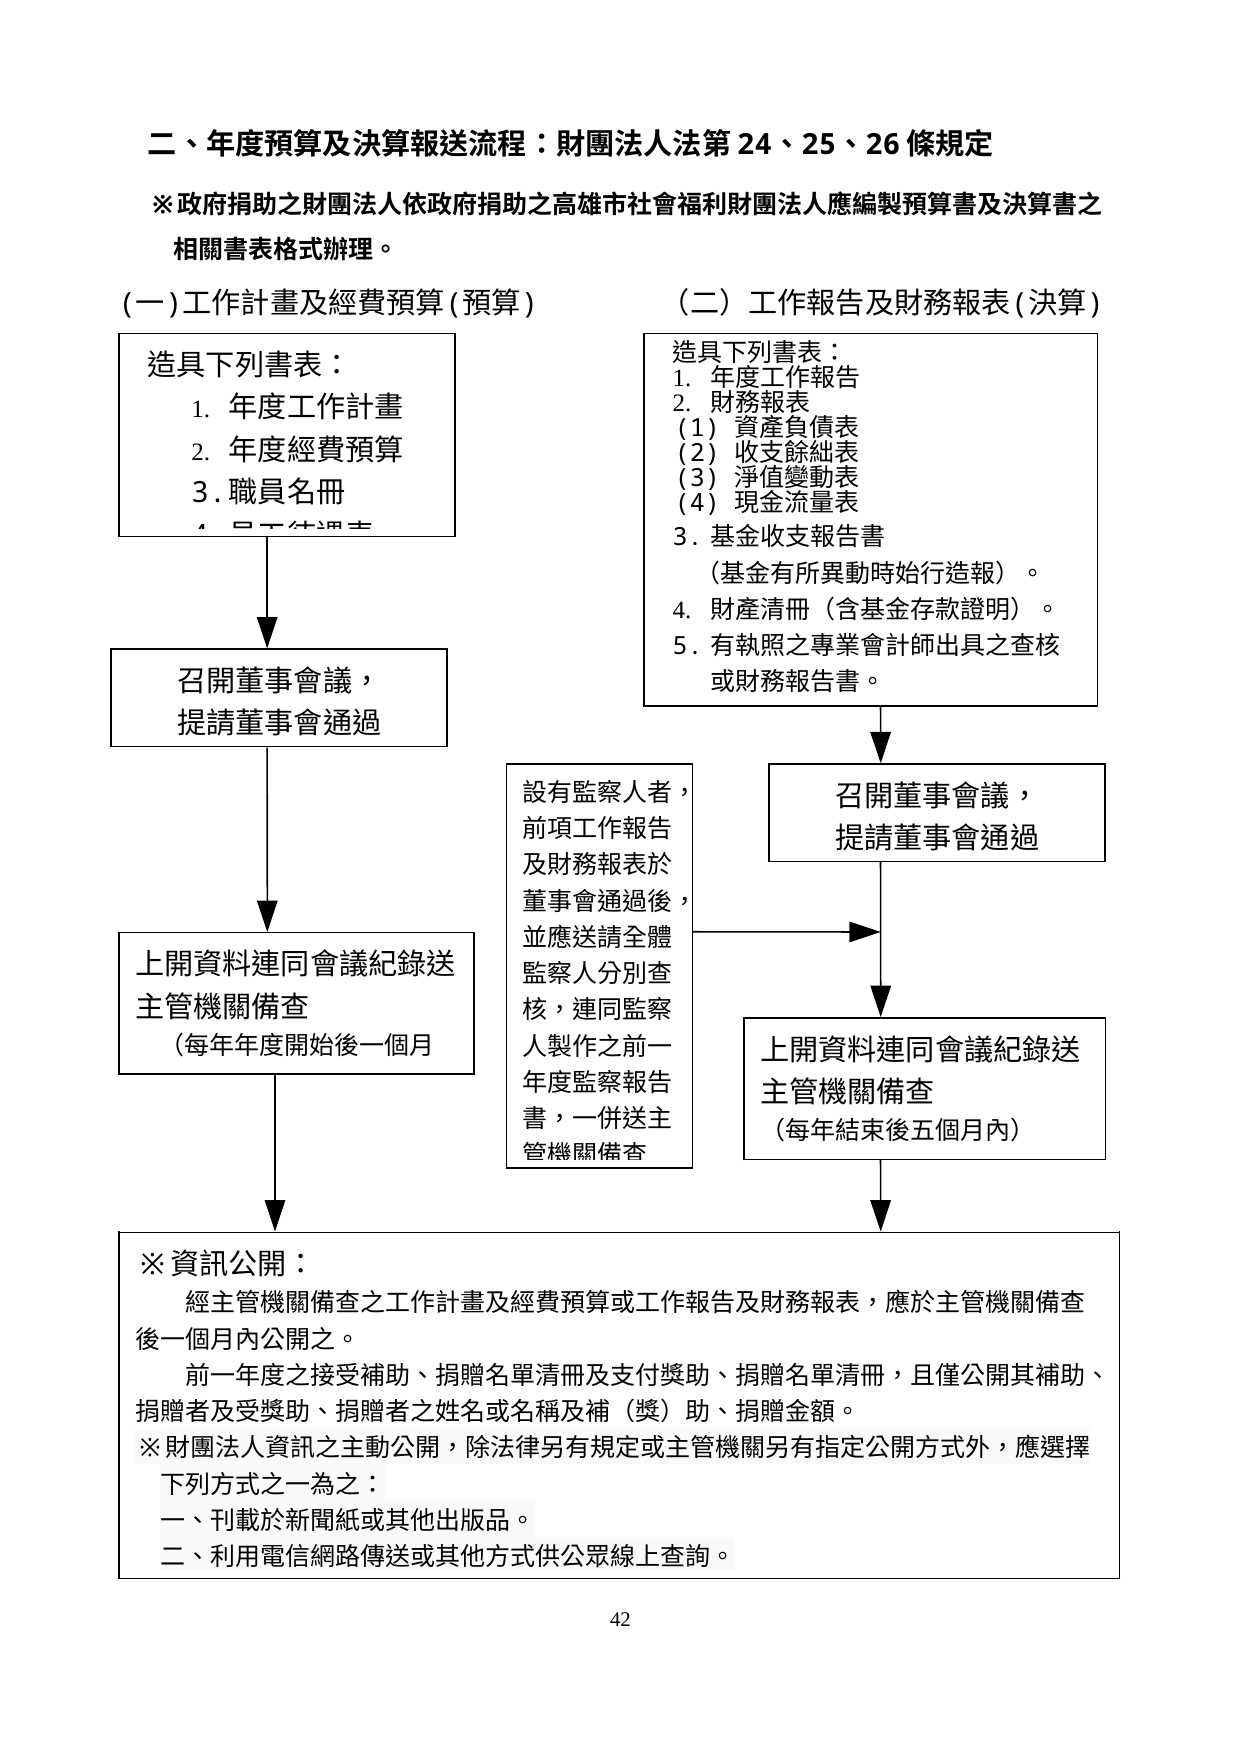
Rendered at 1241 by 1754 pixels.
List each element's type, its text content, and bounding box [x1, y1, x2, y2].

list 基金收支報告書 [672, 517, 1082, 553]
text (一)工作計畫及經費預算(預算) （二）工作報告及財務報表(決算) [120, 933, 473, 1073]
text 經主管機關備查之工作計畫及經費預算或工作報告及財務報表，應於主管機關備查後一個月內公開之。 [135, 1283, 1104, 1355]
list 年度工作報告 [672, 367, 1082, 392]
text 提請董事會通過 [785, 814, 1089, 853]
text (2) 收支餘絀表 [660, 442, 1082, 467]
text (一)工作計畫及經費預算(預算) （二）工作報告及財務報表(決算) [120, 1233, 1119, 1578]
text 提請董事會通過 [127, 700, 431, 738]
text (4) 現金流量表 [660, 492, 1082, 517]
list 員工待遇表 [191, 511, 439, 528]
text 造具下列書表： [672, 342, 1082, 367]
text (一)工作計畫及經費預算(預算) （二）工作報告及財務報表(決算) [745, 1019, 1105, 1159]
list 財務報表 [672, 392, 1082, 417]
text (一)工作計畫及經費預算(預算) （二）工作報告及財務報表(決算) [645, 334, 1097, 705]
text (1) 資產負債表 [660, 417, 1082, 442]
text (3) 淨值變動表 [660, 467, 1082, 492]
list 年度工作計畫 [191, 384, 439, 426]
text (一)工作計畫及經費預算(預算) （二）工作報告及財務報表(決算) [507, 765, 692, 1167]
text （基金有所異動時始行造報）。 [695, 553, 1082, 589]
list 財產清冊（含基金存款證明）。 [672, 589, 1082, 626]
list 年度經費預算 [191, 426, 439, 469]
text ※財團法人資訊之主動公開，除法律另有規定或主管機關另有指定公開方式外，應選擇下列方式之一為之： 一、刊載於新聞紙或其他出版品。 二、利用電信網路傳送或其他方式供公眾線上查詢。 三、提供公開閱覽、抄錄、影印、錄音、錄影、攝影、重製或複製。 [135, 1428, 1104, 1570]
text 設有監察人者，前項工作報告及財務報表於董事會通過後，並應送請全體監察人分別查核，連同監察人製作之前一年度監察報告書，一併送主管機關備查 [522, 772, 677, 1159]
text (一)工作計畫及經費預算(預算) （二）工作報告及財務報表(決算) [118, 281, 1122, 322]
text 召開董事會議， [127, 657, 431, 700]
text 上開資料連同會議紀錄送主管機關備查 [760, 1026, 1090, 1111]
text ※政府捐助之財團法人依政府捐助之高雄市社會福利財團法人應編製預算書及決算書之相關書表格式辦理。 [148, 176, 1122, 268]
list 職員名冊 [191, 469, 439, 511]
text 前一年度之接受補助、捐贈名單清冊及支付獎助、捐贈名單清冊，且僅公開其補助、捐贈者及受獎助、捐贈者之姓名或名稱及補（獎）助、捐贈金額。 [135, 1355, 1104, 1428]
text （每年年度開始後一個月內） [135, 1026, 458, 1066]
text (一)工作計畫及經費預算(預算) （二）工作報告及財務報表(決算) [770, 765, 1104, 861]
list 有執照之專業會計師出具之查核或財務報告書。 [672, 626, 1082, 698]
text （每年結束後五個月內） [760, 1111, 1090, 1147]
text 上開資料連同會議紀錄送主管機關備查 [135, 941, 458, 1026]
text ※資訊公開： [135, 1241, 1104, 1283]
text (一)工作計畫及經費預算(預算) （二）工作報告及財務報表(決算) [120, 334, 454, 536]
text 二、年度預算及決算報送流程：財團法人法第24、25、26條規定 [118, 118, 1122, 164]
text 造具下列書表： [147, 342, 439, 384]
text 召開董事會議， [785, 772, 1089, 814]
text (一)工作計畫及經費預算(預算) （二）工作報告及財務報表(決算) [112, 650, 446, 746]
